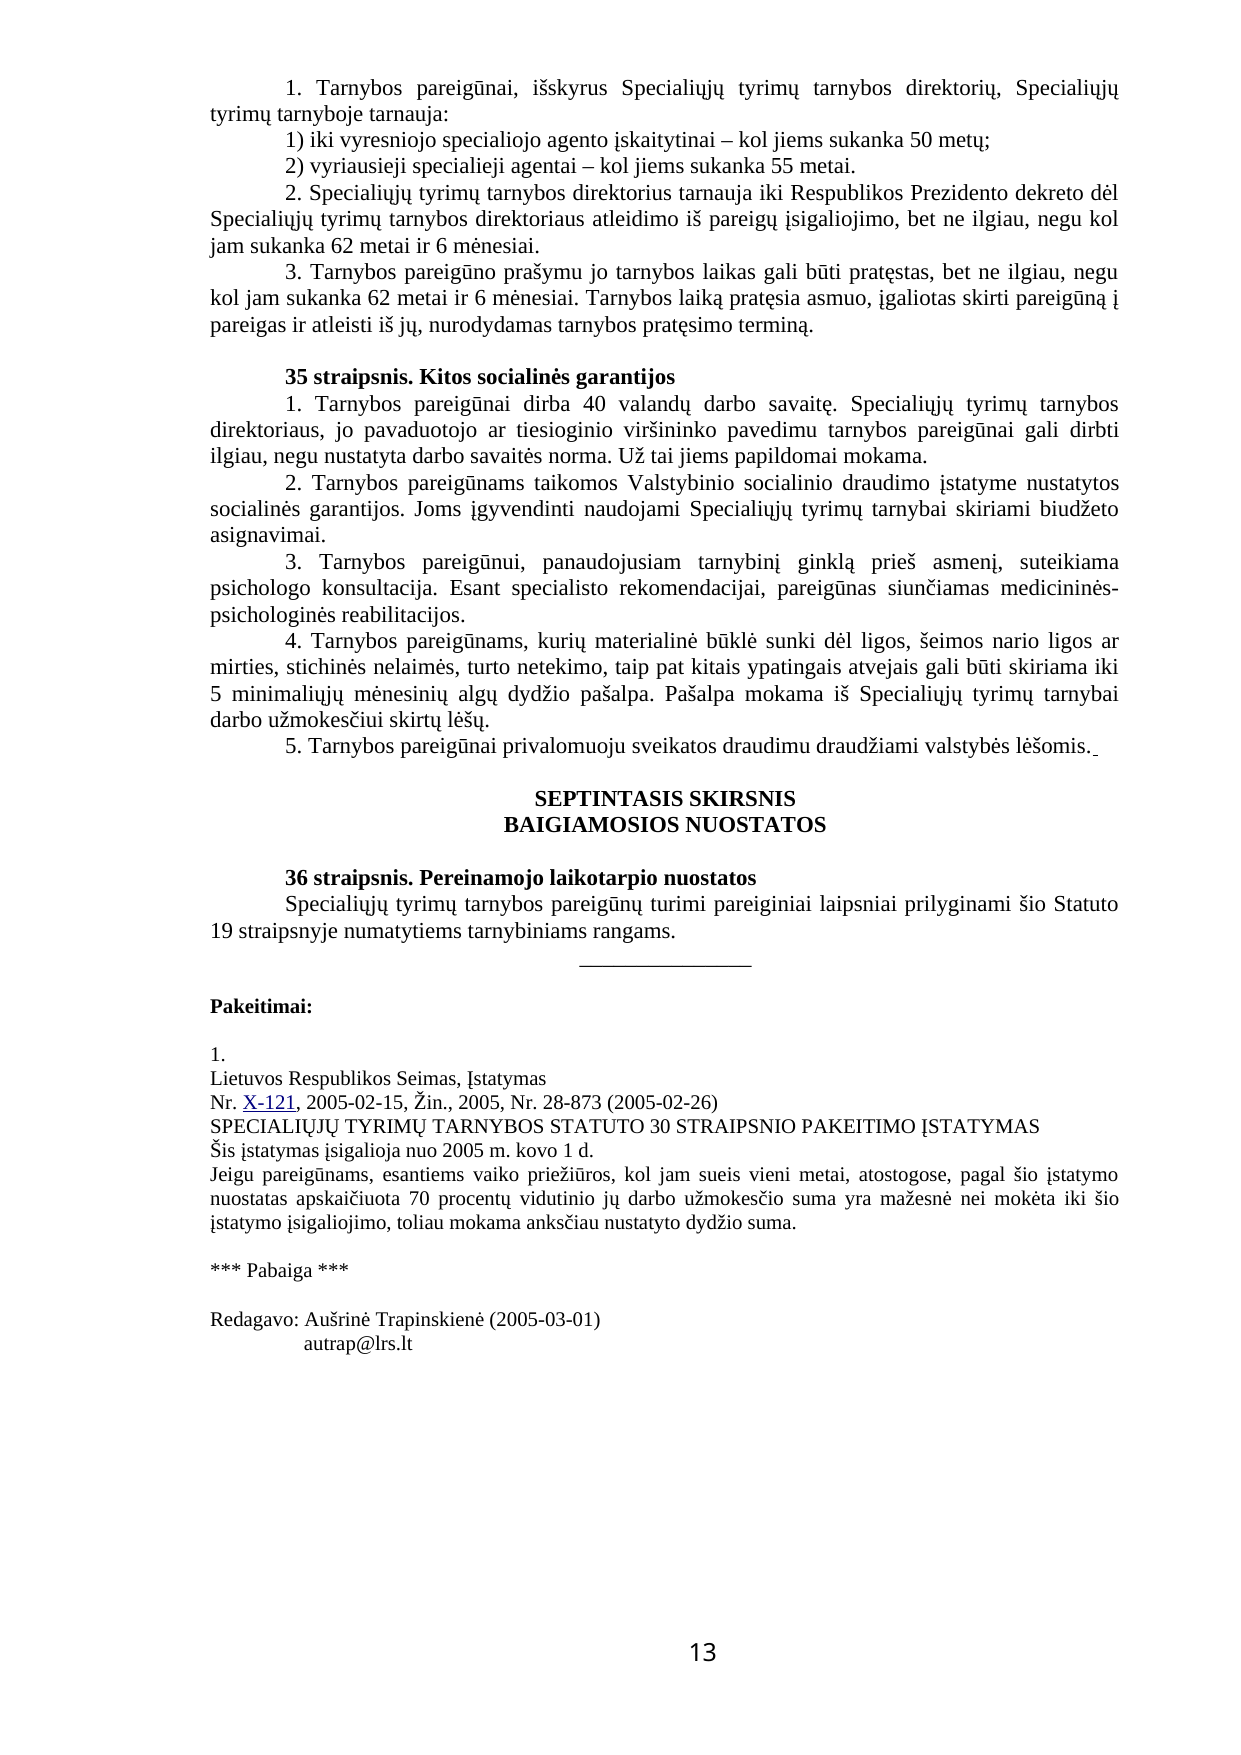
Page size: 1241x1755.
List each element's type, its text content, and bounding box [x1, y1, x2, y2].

text Jeigu pareigūnams, esantiems vaiko priežiūros, kol jam sueis vieni metai, atostogose, pagal šio įstatymo nuostatas apskaičiuota 70 procentų vidutinio jų darbo užmokesčio suma yra mažesnė nei mokėta iki šio įstatymo įsigaliojimo, toliau mokama anksčiau nustatyto dydžio suma. [210, 1162, 1120, 1234]
text *** Pabaiga *** [210, 1258, 1120, 1282]
text 36 straipsnis. Pereinamojo laikotarpio nuostatos [210, 864, 1120, 891]
text 2) vyriausieji specialieji agentai – kol jiems sukanka 55 metai. [210, 153, 1120, 179]
text Specialiųjų tyrimų tarnybos pareigūnų turimi pareiginiai laipsniai prilyginami šio Statuto 19 straipsnyje numatytiems tarnybiniams rangams. [210, 891, 1120, 943]
text 1. Tarnybos pareigūnai dirba 40 valandų darbo savaitę. Specialiųjų tyrimų tarnybos direktoriaus, jo pavaduotojo ar tiesioginio viršininko pavedimu tarnybos pareigūnai gali dirbti ilgiau, negu nustatyta darbo savaitės norma. Už tai jiems papildomai mokama. [210, 390, 1120, 469]
text Pakeitimai: [210, 994, 1120, 1018]
text 1. Tarnybos pareigūnai, išskyrus Specialiųjų tyrimų tarnybos direktorių, Specialiųjų tyrimų tarnyboje tarnauja: [210, 73, 1120, 126]
subtitle SEPTINTASIS SKIRSNIS [210, 785, 1120, 811]
text 3. Tarnybos pareigūnui, panaudojusiam tarnybinį ginklą prieš asmenį, suteikiama psichologo konsultacija. Esant specialisto rekomendacijai, pareigūnas siunčiamas medicininės-psichologinės reabilitacijos. [210, 548, 1120, 627]
text Lietuvos Respublikos Seimas, Įstatymas [210, 1066, 1120, 1090]
text 2. Tarnybos pareigūnams taikomos Valstybinio socialinio draudimo įstatyme nustatytos socialinės garantijos. Joms įgyvendinti naudojami Specialiųjų tyrimų tarnybai skiriami biudžeto asignavimai. [210, 469, 1120, 548]
text SPECIALIŲJŲ TYRIMŲ TARNYBOS STATUTO 30 STRAIPSNIO PAKEITIMO ĮSTATYMAS [210, 1114, 1120, 1138]
text 1. [210, 1042, 1120, 1066]
text Nr. X-121, 2005-02-15, Žin., 2005, Nr. 28-873 (2005-02-26) [210, 1090, 1120, 1114]
text 35 straipsnis. Kitos socialinės garantijos [210, 363, 1120, 390]
text 3. Tarnybos pareigūno prašymu jo tarnybos laikas gali būti pratęstas, bet ne ilgiau, negu kol jam sukanka 62 metai ir 6 mėnesiai. Tarnybos laiką pratęsia asmuo, įgaliotas skirti pareigūną į pareigas ir atleisti iš jų, nurodydamas tarnybos pratęsimo terminą. [210, 258, 1120, 337]
text Šis įstatymas įsigalioja nuo 2005 m. kovo 1 d. [210, 1138, 1120, 1162]
text Redagavo: Aušrinė Trapinskienė (2005-03-01) [210, 1306, 1120, 1331]
text 5. Tarnybos pareigūnai privalomuoju sveikatos draudimu draudžiami valstybės lėšomis. [210, 732, 1120, 759]
text autrap@lrs.lt [210, 1331, 1120, 1354]
text 4. Tarnybos pareigūnams, kurių materialinė būklė sunki dėl ligos, šeimos nario ligos ar mirties, stichinės nelaimės, turto netekimo, taip pat kitais ypatingais atvejais gali būti skiriama iki 5 minimaliųjų mėnesinių algų dydžio pašalpa. Pašalpa mokama iš Specialiųjų tyrimų tarnybai darbo užmokesčiui skirtų lėšų. [210, 627, 1120, 732]
text 2. Specialiųjų tyrimų tarnybos direktorius tarnauja iki Respublikos Prezidento dekreto dėl Specialiųjų tyrimų tarnybos direktoriaus atleidimo iš pareigų įsigaliojimo, bet ne ilgiau, negu kol jam sukanka 62 metai ir 6 mėnesiai. [210, 179, 1120, 258]
subtitle BAIGIAMOSIOS NUOSTATOS [210, 811, 1120, 838]
text 1) iki vyresniojo specialiojo agento įskaitytinai – kol jiems sukanka 50 metų; [210, 126, 1120, 153]
text _______________ [210, 943, 1120, 969]
